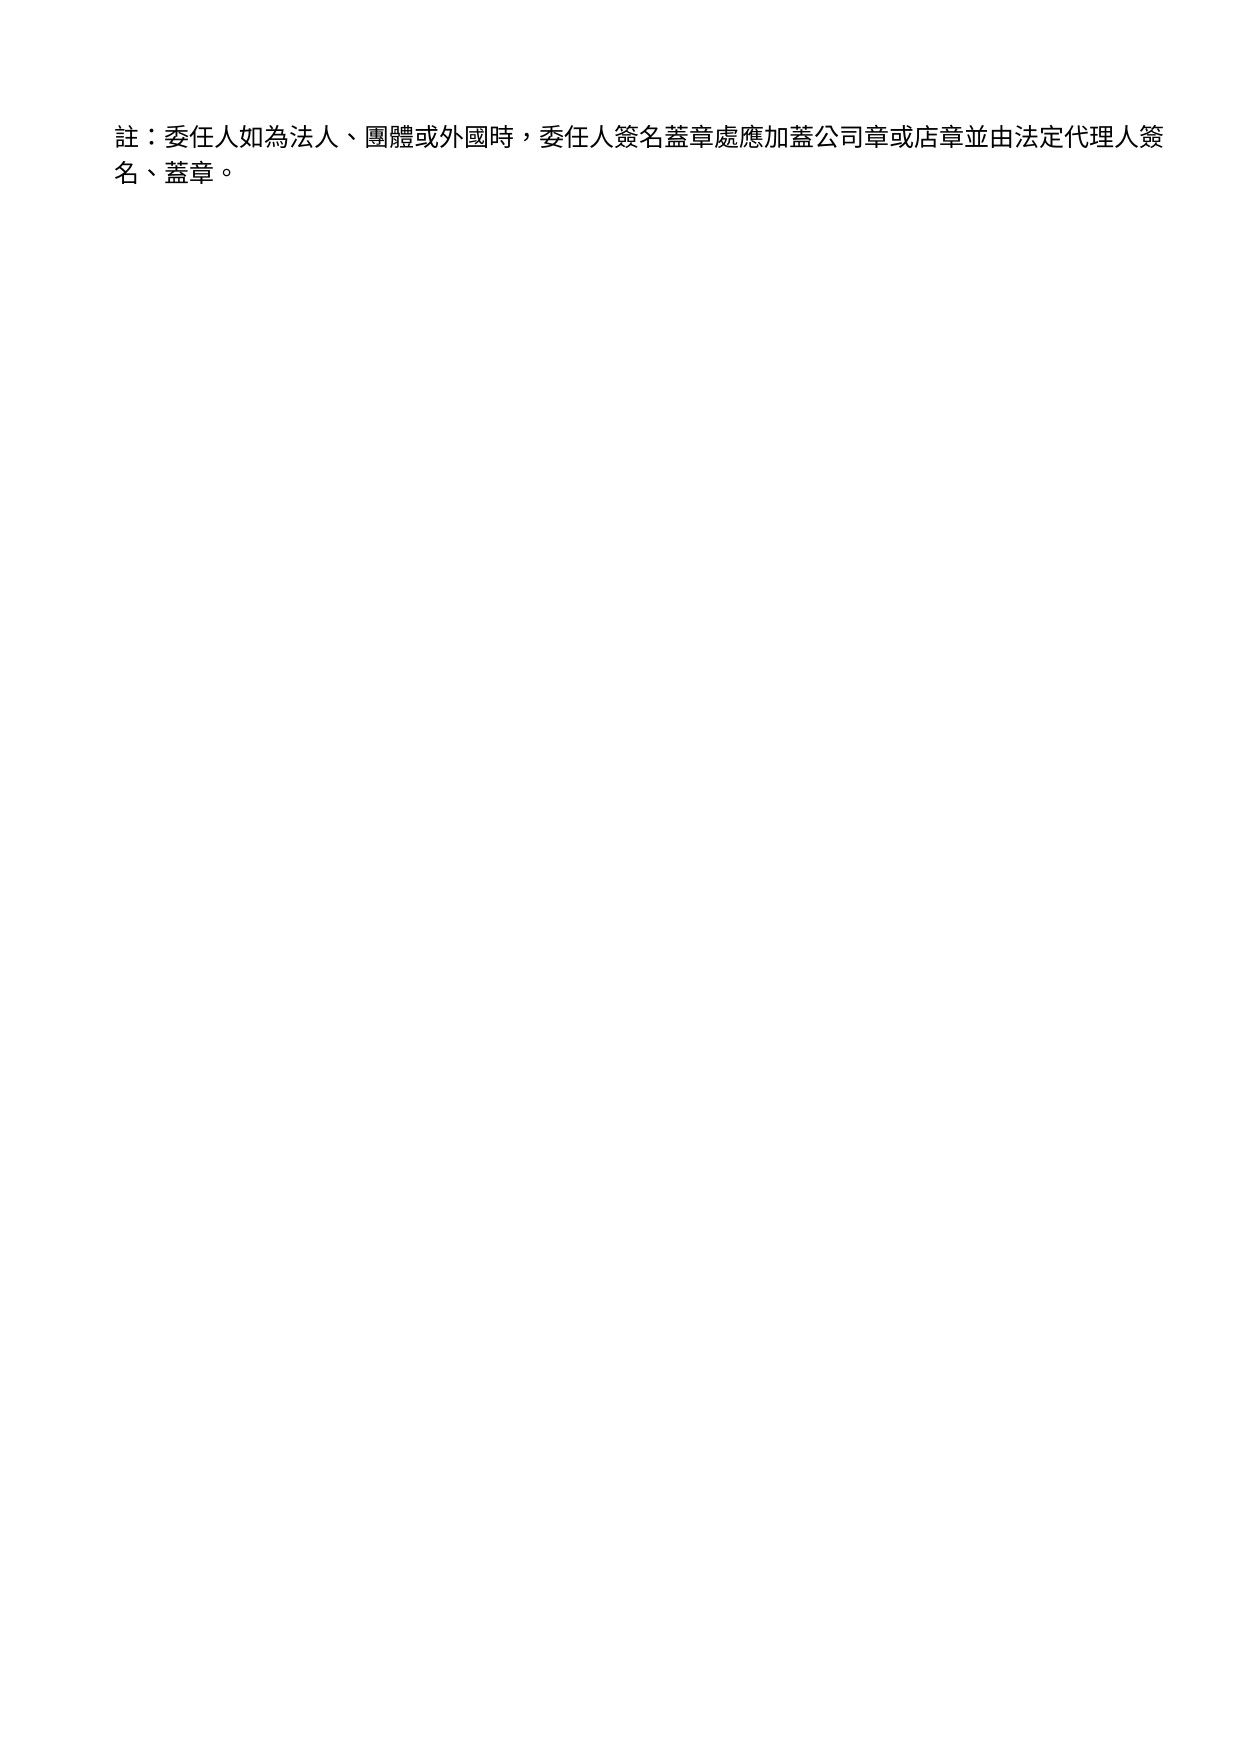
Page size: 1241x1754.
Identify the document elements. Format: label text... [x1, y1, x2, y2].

text 註：委任人如為法人、團體或外國時，委任人簽名蓋章處應加蓋公司章或店章並由法定代理人簽名、蓋章。 [114, 117, 1181, 190]
